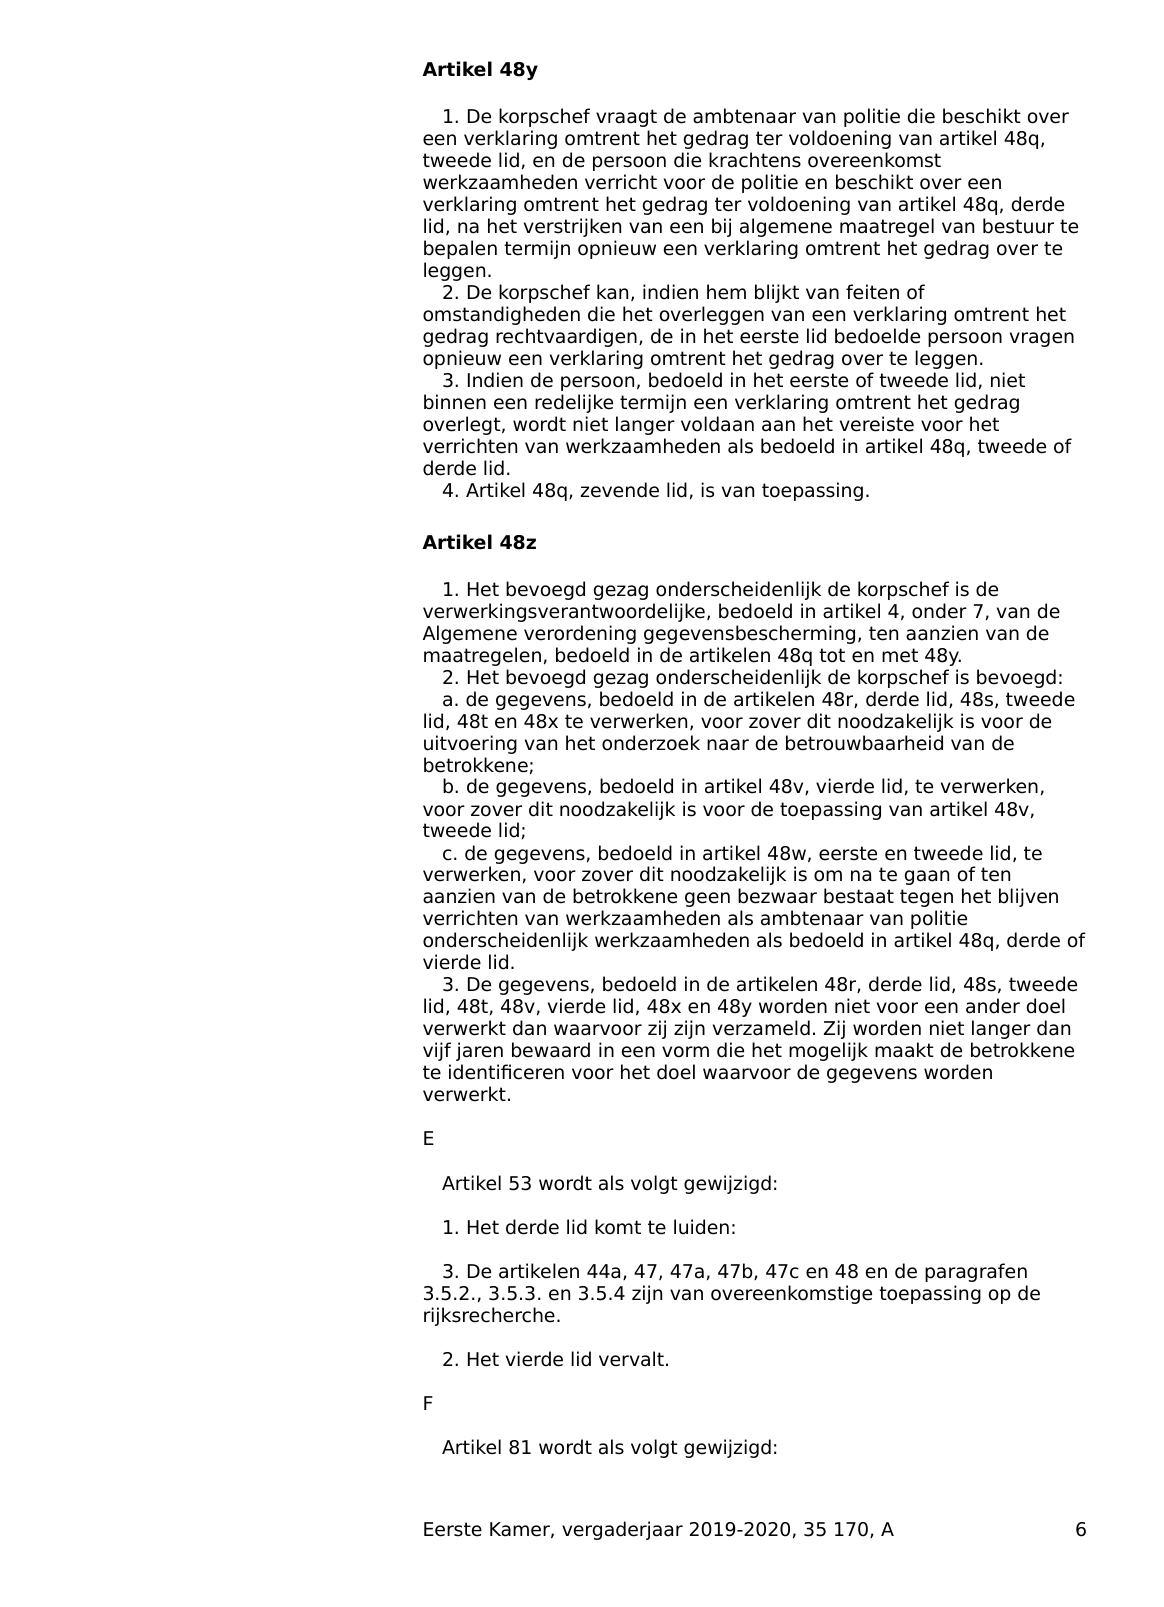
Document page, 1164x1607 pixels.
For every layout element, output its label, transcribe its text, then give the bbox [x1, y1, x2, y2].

text 2. De korpschef kan, indien hem blijkt van feiten of omstandigheden die het overleggen van een verklaring omtrent het gedrag rechtvaardigen, de in het eerste lid bedoelde persoon vragen opnieuw een verklaring omtrent het gedrag over te leggen. [422, 282, 1087, 370]
text c. de gegevens, bedoeld in artikel 48w, eerste en tweede lid, te verwerken, voor zover dit noodzakelijk is om na te gaan of ten aanzien van de betrokkene geen bezwaar bestaat tegen het blijven verrichten van werkzaamheden als ambtenaar van politie onderscheidenlijk werkzaamheden als bedoeld in artikel 48q, derde of vierde lid. [422, 842, 1087, 974]
text 3. De gegevens, bedoeld in de artikelen 48r, derde lid, 48s, tweede lid, 48t, 48v, vierde lid, 48x en 48y worden niet voor een ander doel verwerkt dan waarvoor zij zijn verzameld. Zij worden niet langer dan vijf jaren bewaard in een vorm die het mogelijk maakt de betrokkene te identificeren voor het doel waarvoor de gegevens worden verwerkt. [422, 974, 1087, 1106]
subtitle Artikel 48y [422, 59, 1087, 81]
subtitle Artikel 48z [422, 532, 1087, 554]
text Artikel 53 wordt als volgt gewijzigd: [422, 1172, 1087, 1194]
text Artikel 81 wordt als volgt gewijzigd: [422, 1437, 1087, 1459]
text 4. Artikel 48q, zevende lid, is van toepassing. [422, 480, 1087, 502]
text b. de gegevens, bedoeld in artikel 48v, vierde lid, te verwerken, voor zover dit noodzakelijk is voor de toepassing van artikel 48v, tweede lid; [422, 776, 1087, 842]
text 2. Het bevoegd gezag onderscheidenlijk de korpschef is bevoegd: [422, 667, 1087, 688]
text 1. Het bevoegd gezag onderscheidenlijk de korpschef is de verwerkingsverantwoordelijke, bedoeld in artikel 4, onder 7, van de Algemene verordening gegevensbescherming, ten aanzien van de maatregelen, bedoeld in de artikelen 48q tot en met 48y. [422, 579, 1087, 667]
text E [422, 1128, 1087, 1150]
text 1. Het derde lid komt te luiden: [422, 1217, 1087, 1239]
text 3. De artikelen 44a, 47, 47a, 47b, 47c en 48 en de paragrafen 3.5.2., 3.5.3. en 3.5.4 zijn van overeenkomstige toepassing op de rijksrecherche. [422, 1261, 1087, 1327]
text a. de gegevens, bedoeld in de artikelen 48r, derde lid, 48s, tweede lid, 48t en 48x te verwerken, voor zover dit noodzakelijk is voor de uitvoering van het onderzoek naar de betrouwbaarheid van de betrokkene; [422, 688, 1087, 776]
text 3. Indien de persoon, bedoeld in het eerste of tweede lid, niet binnen een redelijke termijn een verklaring omtrent het gedrag overlegt, wordt niet langer voldaan aan het vereiste voor het verrichten van werkzaamheden als bedoeld in artikel 48q, tweede of derde lid. [422, 370, 1087, 480]
text 2. Het vierde lid vervalt. [422, 1349, 1087, 1371]
text 1. De korpschef vraagt de ambtenaar van politie die beschikt over een verklaring omtrent het gedrag ter voldoening van artikel 48q, tweede lid, en de persoon die krachtens overeenkomst werkzaamheden verricht voor de politie en beschikt over een verklaring omtrent het gedrag ter voldoening van artikel 48q, derde lid, na het verstrijken van een bij algemene maatregel van bestuur te bepalen termijn opnieuw een verklaring omtrent het gedrag over te leggen. [422, 106, 1087, 282]
text F [422, 1393, 1087, 1415]
